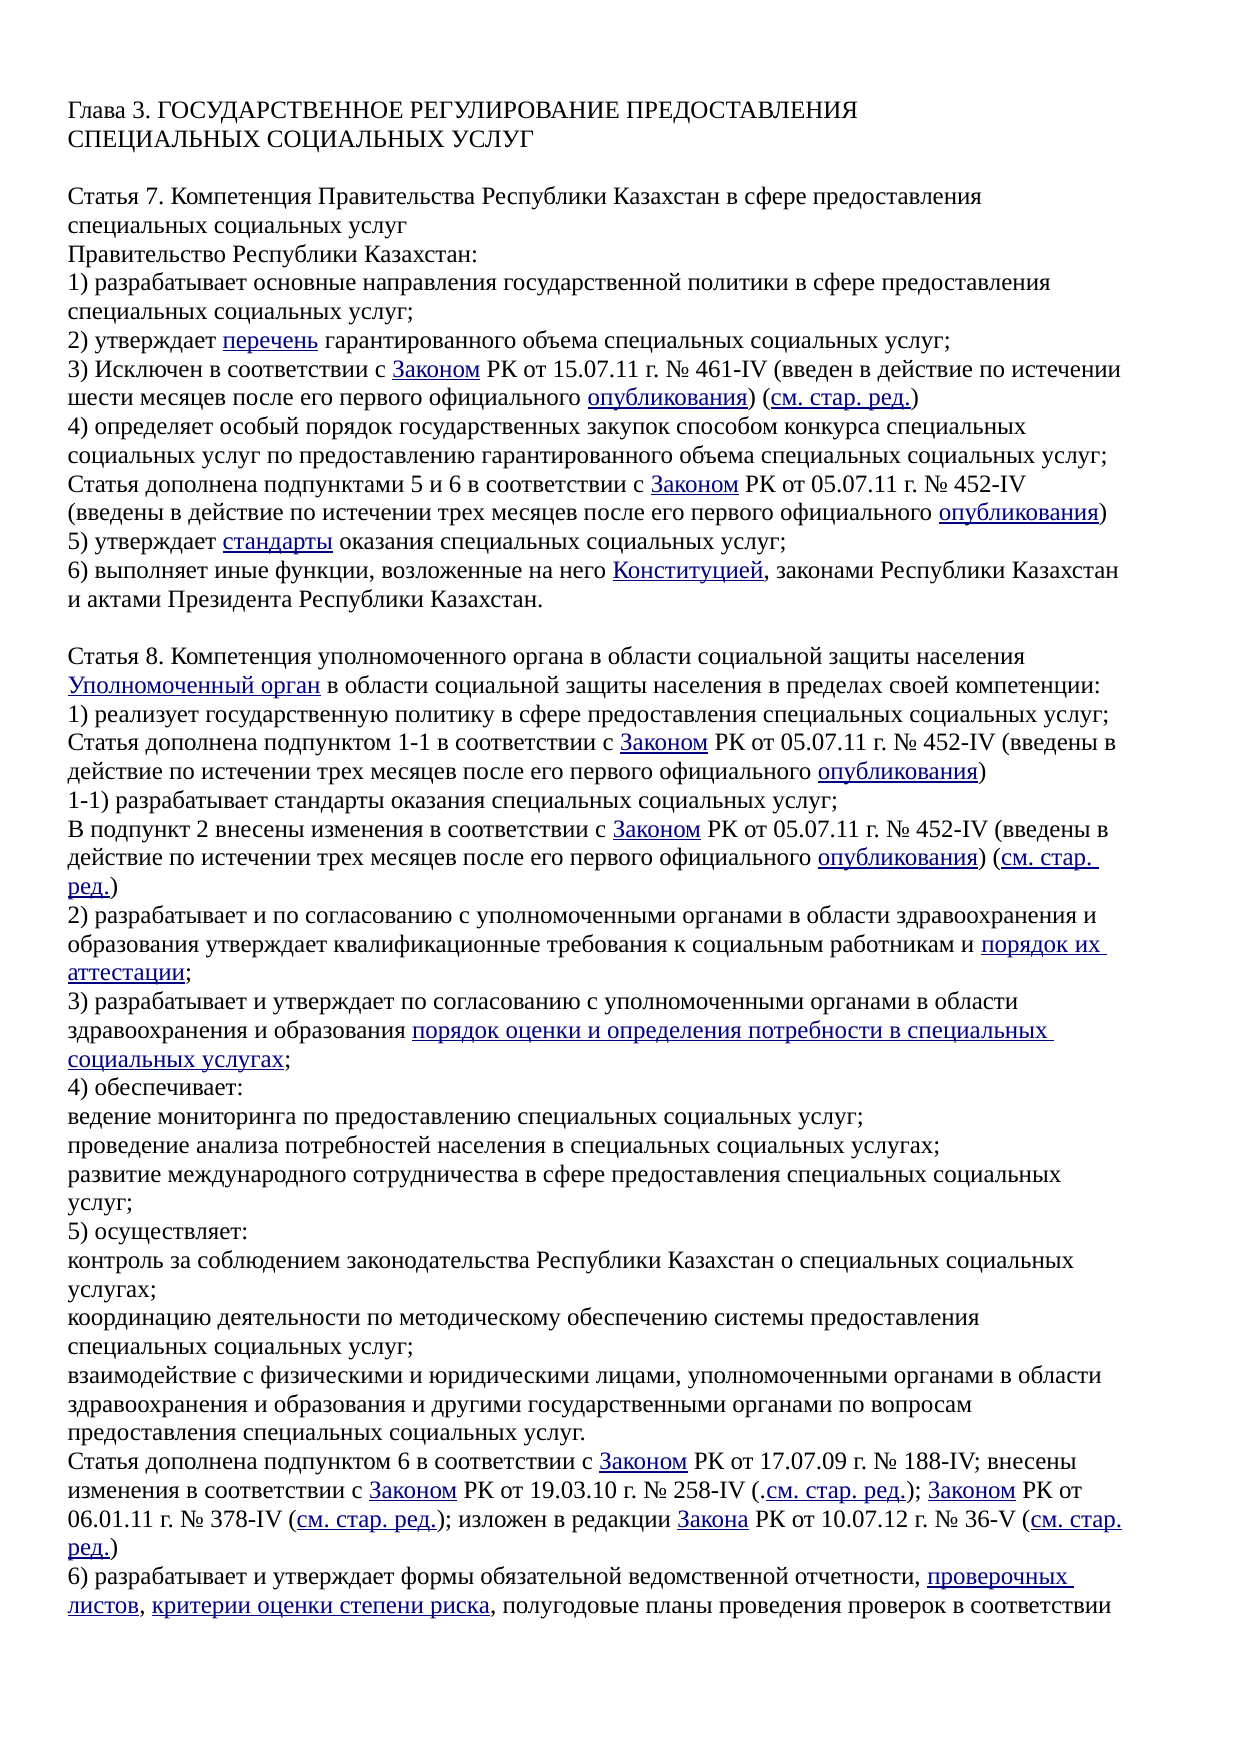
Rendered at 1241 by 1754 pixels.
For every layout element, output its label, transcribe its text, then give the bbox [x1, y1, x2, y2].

text контроль за соблюдением законодательства Республики Казахстан о специальных социальных услугах; [67, 1245, 1122, 1302]
text взаимодействие с физическими и юридическими лицами, уполномоченными органами в области здравоохранения и образования и другими государственными органами по вопросам предоставления специальных социальных услуг. [67, 1360, 1122, 1446]
text В подпункт 2 внесены изменения в соответствии с Законом РК от 05.07.11 г. № 452-IV (введены в действие по истечении трех месяцев после его первого официального опубликования) (см. стар. ред.) [67, 814, 1122, 900]
text проведение анализа потребностей населения в специальных социальных услугах; [67, 1130, 1122, 1159]
text Статья дополнена подпунктом 6 в соответствии с Законом РК от 17.07.09 г. № 188-IV; внесены изменения в соответствии с Законом РК от 19.03.10 г. № 258-IV (.см. стар. ред.); 3аконом РК от 06.01.11 г. № 378-IV (см. стар. ред.); изложен в редакции Закона РК от 10.07.12 г. № 36-V (см. стар. ред.) [67, 1446, 1122, 1561]
text 2) утверждает перечень гарантированного объема специальных социальных услуг; [67, 325, 1122, 354]
text 1) реализует государственную политику в сфере предоставления специальных социальных услуг; [67, 699, 1122, 727]
text Глава 3. ГОСУДАРСТВЕННОЕ РЕГУЛИРОВАНИЕ ПРЕДОСТАВЛЕНИЯ [67, 95, 1122, 124]
text 1) разрабатывает основные направления государственной политики в сфере предоставления специальных социальных услуг; [67, 267, 1122, 325]
text 4) определяет особый порядок государственных закупок способом конкурса специальных социальных услуг по предоставлению гарантированного объема специальных социальных услуг; [67, 411, 1122, 469]
text 3) разрабатывает и утверждает по согласованию с уполномоченными органами в области здравоохранения и образования порядок оценки и определения потребности в специальных социальных услугах; [67, 986, 1122, 1072]
text координацию деятельности по методическому обеспечению системы предоставления специальных социальных услуг; [67, 1302, 1122, 1360]
text 3) Исключен в соответствии с Законом РК от 15.07.11 г. № 461-IV (введен в действие по истечении шести месяцев после его первого официального опубликования) (см. стар. ред.) [67, 354, 1122, 411]
text Статья 7. Компетенция Правительства Республики Казахстан в сфере предоставления специальных социальных услуг [67, 181, 1122, 239]
text 6) выполняет иные функции, возложенные на него Конституцией, законами Республики Казахстан и актами Президента Республики Казахстан. [67, 555, 1122, 612]
text Правительство Республики Казахстан: [67, 239, 1122, 267]
text 2) разрабатывает и по согласованию с уполномоченными органами в области здравоохранения и образования утверждает квалификационные требования к социальным работникам и порядок их аттестации; [67, 900, 1122, 986]
text Уполномоченный орган в области социальной защиты населения в пределах своей компетенции: [67, 670, 1122, 699]
text развитие международного сотрудничества в сфере предоставления специальных социальных услуг; [67, 1159, 1122, 1216]
text 4) обеспечивает: [67, 1072, 1122, 1101]
text ведение мониторинга по предоставлению специальных социальных услуг; [67, 1101, 1122, 1130]
text Статья 8. Компетенция уполномоченного органа в области социальной защиты населения [67, 641, 1122, 670]
text 5) утверждает стандарты оказания специальных социальных услуг; [67, 526, 1122, 555]
text Статья дополнена подпунктом 1-1 в соответствии с Законом РК от 05.07.11 г. № 452-IV (введены в действие по истечении трех месяцев после его первого официального опубликования) [67, 727, 1122, 785]
text 1-1) разрабатывает стандарты оказания специальных социальных услуг; [67, 785, 1122, 814]
text Статья дополнена подпунктами 5 и 6 в соответствии с Законом РК от 05.07.11 г. № 452-IV (введены в действие по истечении трех месяцев после его первого официального опубликования) [67, 469, 1122, 526]
text 6) разрабатывает и утверждает формы обязательной ведомственной отчетности, проверочных листов, критерии оценки степени риска, полугодовые планы проведения проверок в соответствии [67, 1561, 1122, 1619]
text СПЕЦИАЛЬНЫХ СОЦИАЛЬНЫХ УСЛУГ [67, 124, 1122, 152]
text 5) осуществляет: [67, 1216, 1122, 1245]
